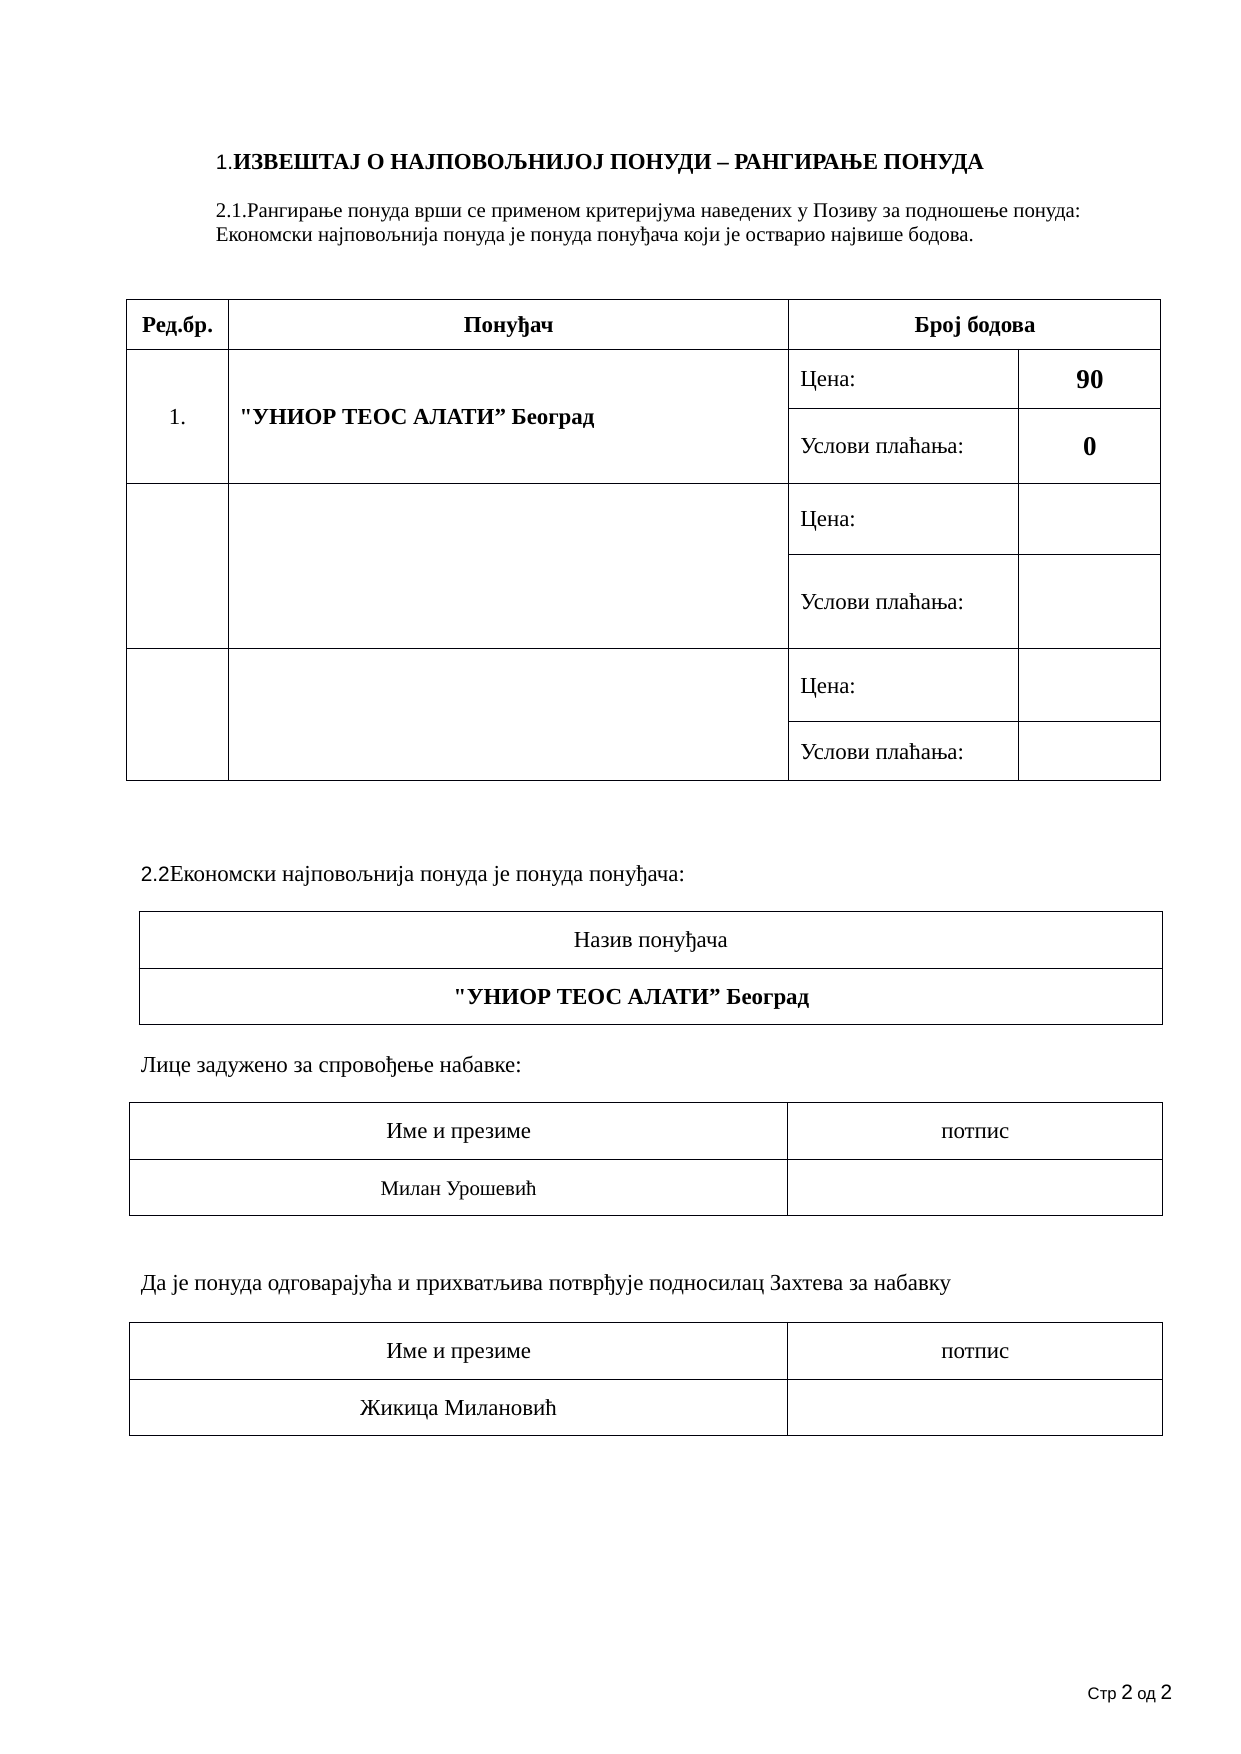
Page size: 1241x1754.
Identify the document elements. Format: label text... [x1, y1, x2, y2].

table_header Назив понуђача [140, 912, 1162, 967]
table_cell [1019, 484, 1160, 554]
table_cell [229, 649, 788, 780]
table_cell "УНИОР ТЕОС АЛАТИ” Београд [229, 350, 788, 482]
table_cell Цена: [789, 649, 1018, 721]
table_cell [1019, 649, 1160, 721]
table_cell Жикица Милановић [130, 1380, 787, 1435]
table_cell Услови плаћања: [789, 555, 1018, 648]
table_cell Услови плаћања: [789, 409, 1018, 482]
table_cell [788, 1160, 1162, 1215]
table_cell Услови плаћања: [789, 722, 1018, 780]
table_header Име и презиме [130, 1103, 787, 1159]
table_cell [1019, 555, 1160, 648]
table_cell 90 [1019, 350, 1160, 408]
table_cell [229, 484, 788, 648]
table_cell 1. [127, 350, 228, 482]
text Лице задужено за спровођење набавке: [141, 1052, 1172, 1078]
table_header Име и презиме [130, 1323, 787, 1378]
table_cell Цена: [789, 350, 1018, 408]
list Економски најповољнија понуда је понуда понуђача који је остварио највише бодова. [216, 222, 1172, 246]
table_cell [127, 649, 228, 780]
table_header Понуђач [229, 300, 788, 349]
list ИЗВЕШТАЈ О НАЈПОВОЉНИЈОЈ ПОНУДИ – РАНГИРАЊЕ ПОНУДА [216, 148, 1172, 174]
table_cell Милан Урошевић [130, 1160, 787, 1215]
list Економски најповољнија понуда је понуда понуђача: [141, 860, 1172, 887]
table_cell Цена: [789, 484, 1018, 554]
table_cell [1019, 722, 1160, 780]
list 2.1.Рангирање понуда врши се применом критеријума наведених у Позиву за подношење понуда: [216, 198, 1172, 222]
table_header Ред.бр. [127, 300, 228, 349]
table_cell 0 [1019, 409, 1160, 482]
table_cell [127, 484, 228, 648]
table_header потпис [788, 1103, 1162, 1159]
table_header потпис [788, 1323, 1162, 1378]
table_header Број бодова [789, 300, 1160, 349]
table_cell [788, 1380, 1162, 1435]
table_cell "УНИОР ТЕОС АЛАТИ” Београд [140, 969, 1162, 1024]
text Да је понуда одговарајућа и прихватљива потврђује подносилац Захтева за набавку [141, 1269, 1172, 1295]
